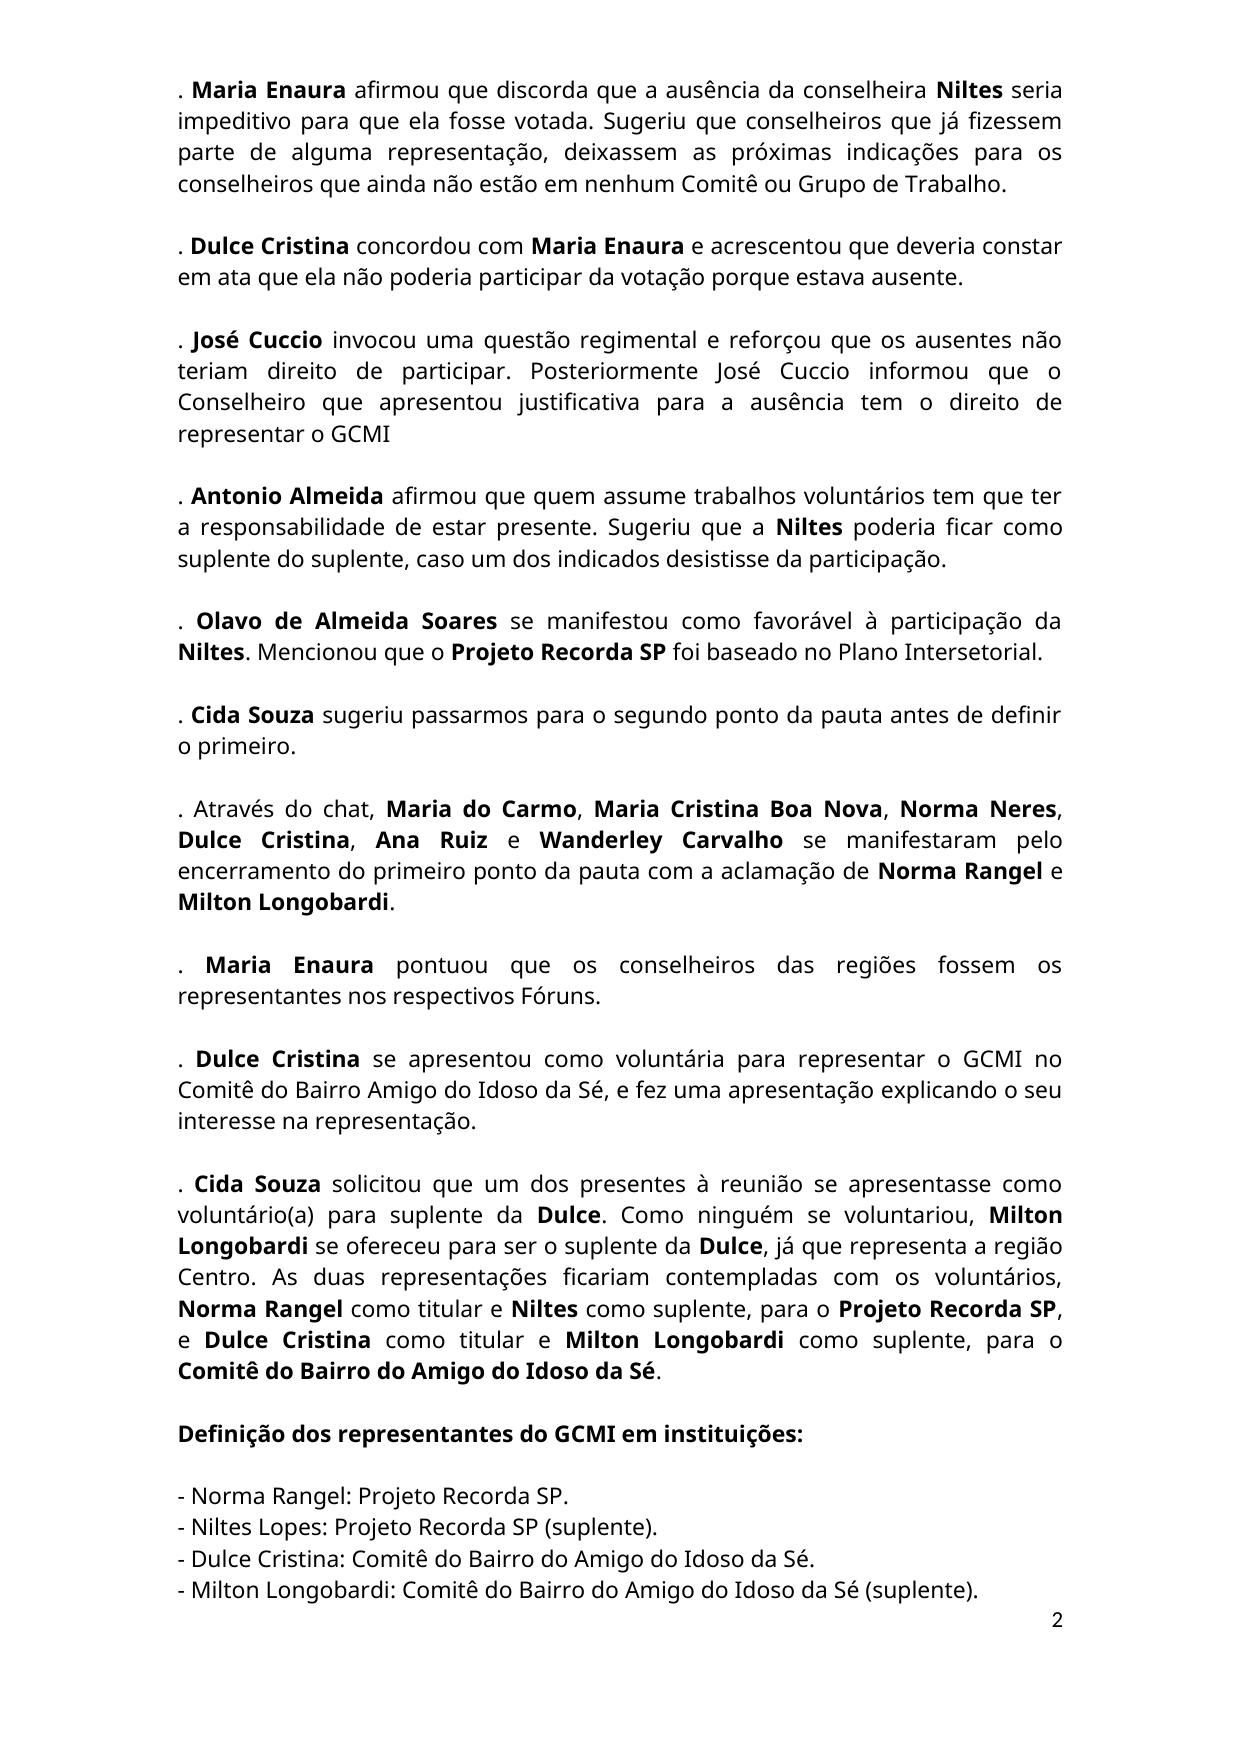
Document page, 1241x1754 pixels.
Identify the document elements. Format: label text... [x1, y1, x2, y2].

text . Através do chat, Maria do Carmo, Maria Cristina Boa Nova, Norma Neres, Dulce Cristina, Ana Ruiz e Wanderley Carvalho se manifestaram pelo encerramento do primeiro ponto da pauta com a aclamação de Norma Rangel e Milton Longobardi. [177, 792, 1063, 917]
text - Milton Longobardi: Comitê do Bairro do Amigo do Idoso da Sé (suplente). [177, 1574, 1063, 1605]
text . José Cuccio invocou uma questão regimental e reforçou que os ausentes não teriam direito de participar. Posteriormente José Cuccio informou que o Conselheiro que apresentou justificativa para a ausência tem o direito de representar o GCMI [177, 324, 1063, 449]
text Definição dos representantes do GCMI em instituições: [177, 1417, 1063, 1449]
text - Dulce Cristina: Comitê do Bairro do Amigo do Idoso da Sé. [177, 1542, 1063, 1574]
text - Norma Rangel: Projeto Recorda SP. [177, 1480, 1063, 1511]
text . Cida Souza sugeriu passarmos para o segundo ponto da pauta antes de definir o primeiro. [177, 699, 1063, 761]
text . Antonio Almeida afirmou que quem assume trabalhos voluntários tem que ter a responsabilidade de estar presente. Sugeriu que a Niltes poderia ficar como suplente do suplente, caso um dos indicados desistisse da participação. [177, 480, 1063, 574]
text - Niltes Lopes: Projeto Recorda SP (suplente). [177, 1511, 1063, 1542]
text . Cida Souza solicitou que um dos presentes à reunião se apresentasse como voluntário(a) para suplente da Dulce. Como ninguém se voluntariou, Milton Longobardi se ofereceu para ser o suplente da Dulce, já que representa a região Centro. As duas representações ficariam contempladas com os voluntários, Norma Rangel como titular e Niltes como suplente, para o Projeto Recorda SP, e Dulce Cristina como titular e Milton Longobardi como suplente, para o Comitê do Bairro do Amigo do Idoso da Sé. [177, 1167, 1063, 1386]
text . Maria Enaura afirmou que discorda que a ausência da conselheira Niltes seria impeditivo para que ela fosse votada. Sugeriu que conselheiros que já fizessem parte de alguma representação, deixassem as próximas indicações para os conselheiros que ainda não estão em nenhum Comitê ou Grupo de Trabalho. [177, 74, 1063, 199]
text . Olavo de Almeida Soares se manifestou como favorável à participação da Niltes. Mencionou que o Projeto Recorda SP foi baseado no Plano Intersetorial. [177, 605, 1063, 667]
text . Dulce Cristina se apresentou como voluntária para representar o GCMI no Comitê do Bairro Amigo do Idoso da Sé, e fez uma apresentação explicando o seu interesse na representação. [177, 1042, 1063, 1136]
text . Dulce Cristina concordou com Maria Enaura e acrescentou que deveria constar em ata que ela não poderia participar da votação porque estava ausente. [177, 230, 1063, 292]
text . Maria Enaura pontuou que os conselheiros das regiões fossem os representantes nos respectivos Fóruns. [177, 949, 1063, 1011]
